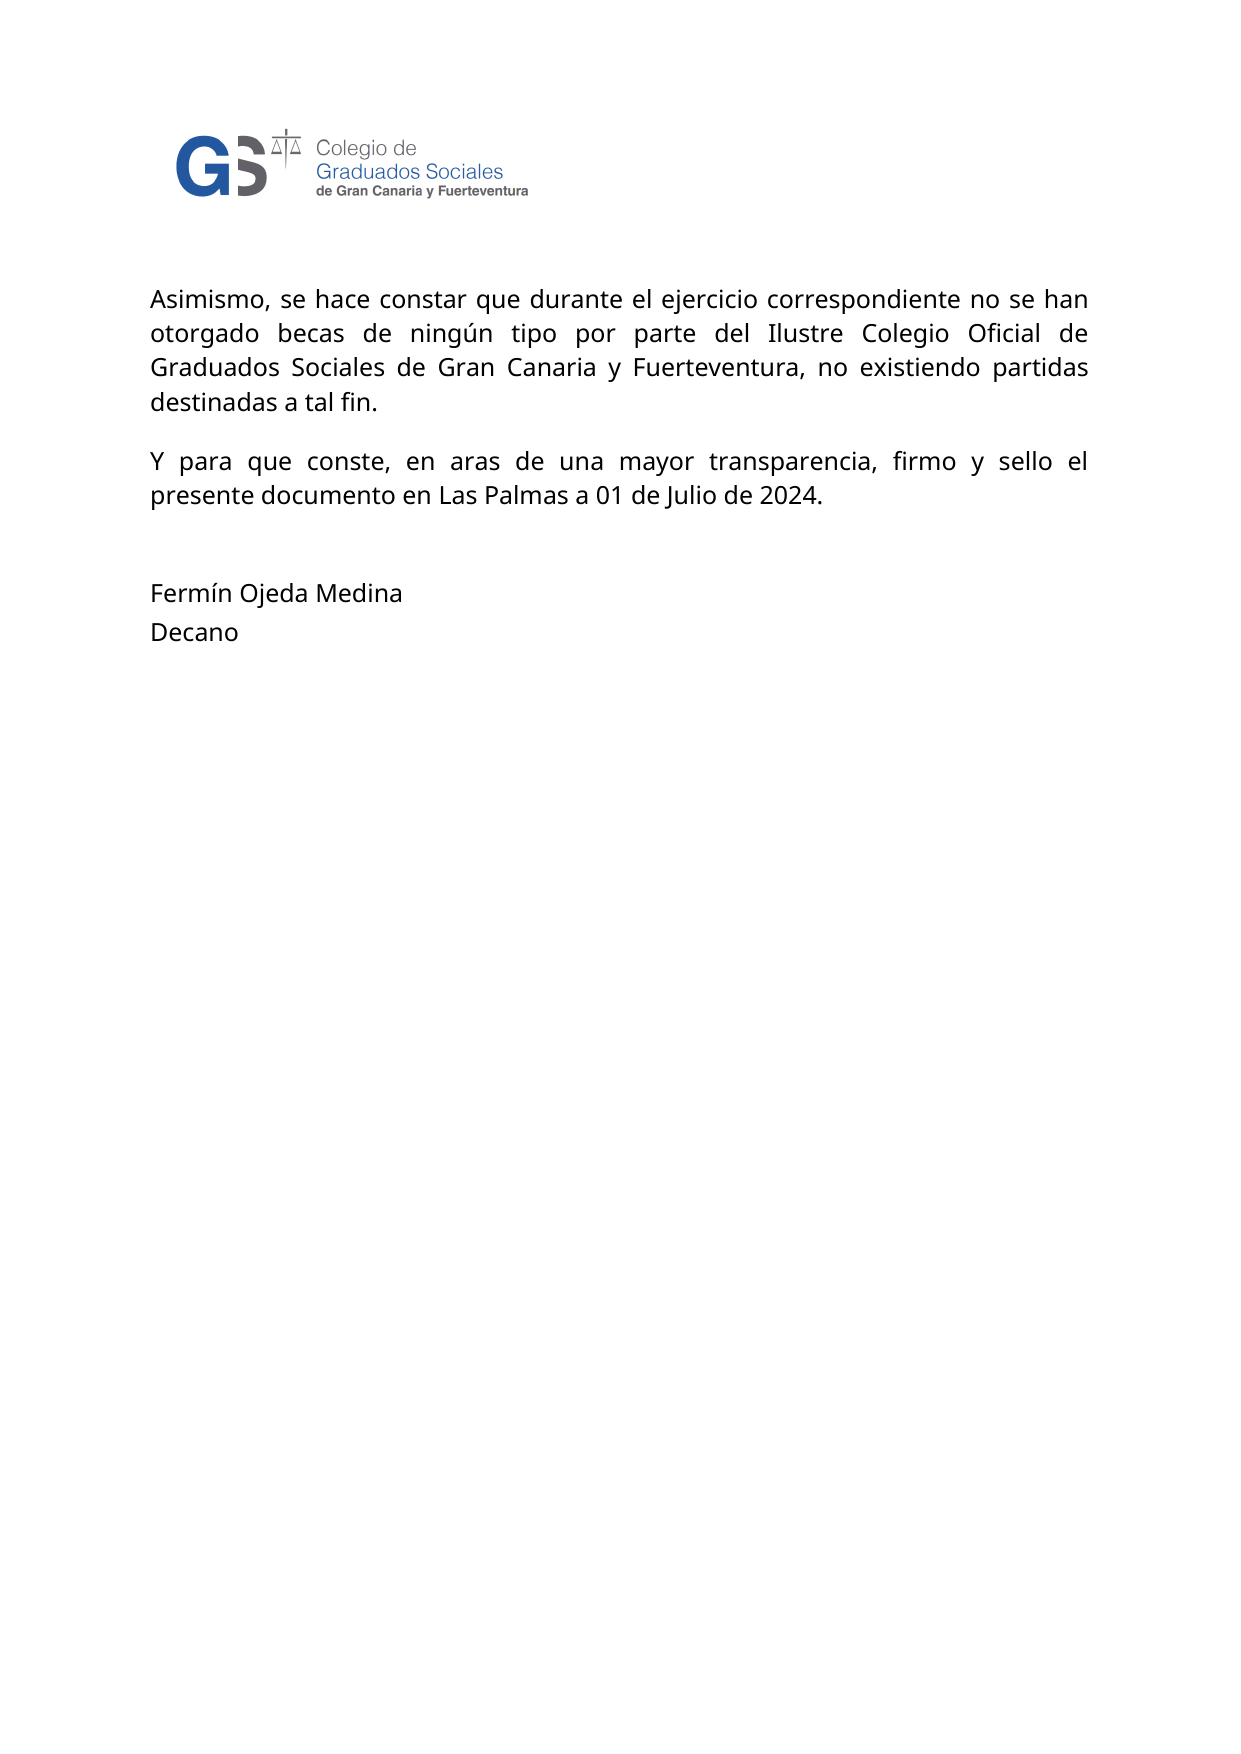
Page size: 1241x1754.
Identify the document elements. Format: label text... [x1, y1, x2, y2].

text Y para que conste, en aras de una mayor transparencia, firmo y sello el presente documento en Las Palmas a 01 de Julio de 2024. [150, 443, 1090, 511]
text Asimismo, se hace constar que durante el ejercicio correspondiente no se han otorgado becas de ningún tipo por parte del Ilustre Colegio Oficial de Graduados Sociales de Gran Canaria y Fuerteventura, no existiendo partidas destinadas a tal fin. [150, 282, 1090, 418]
text Fermín Ojeda Medina [150, 576, 1090, 609]
list [187, 223, 1090, 257]
text Decano [150, 615, 1090, 649]
picture [150, 100, 556, 223]
